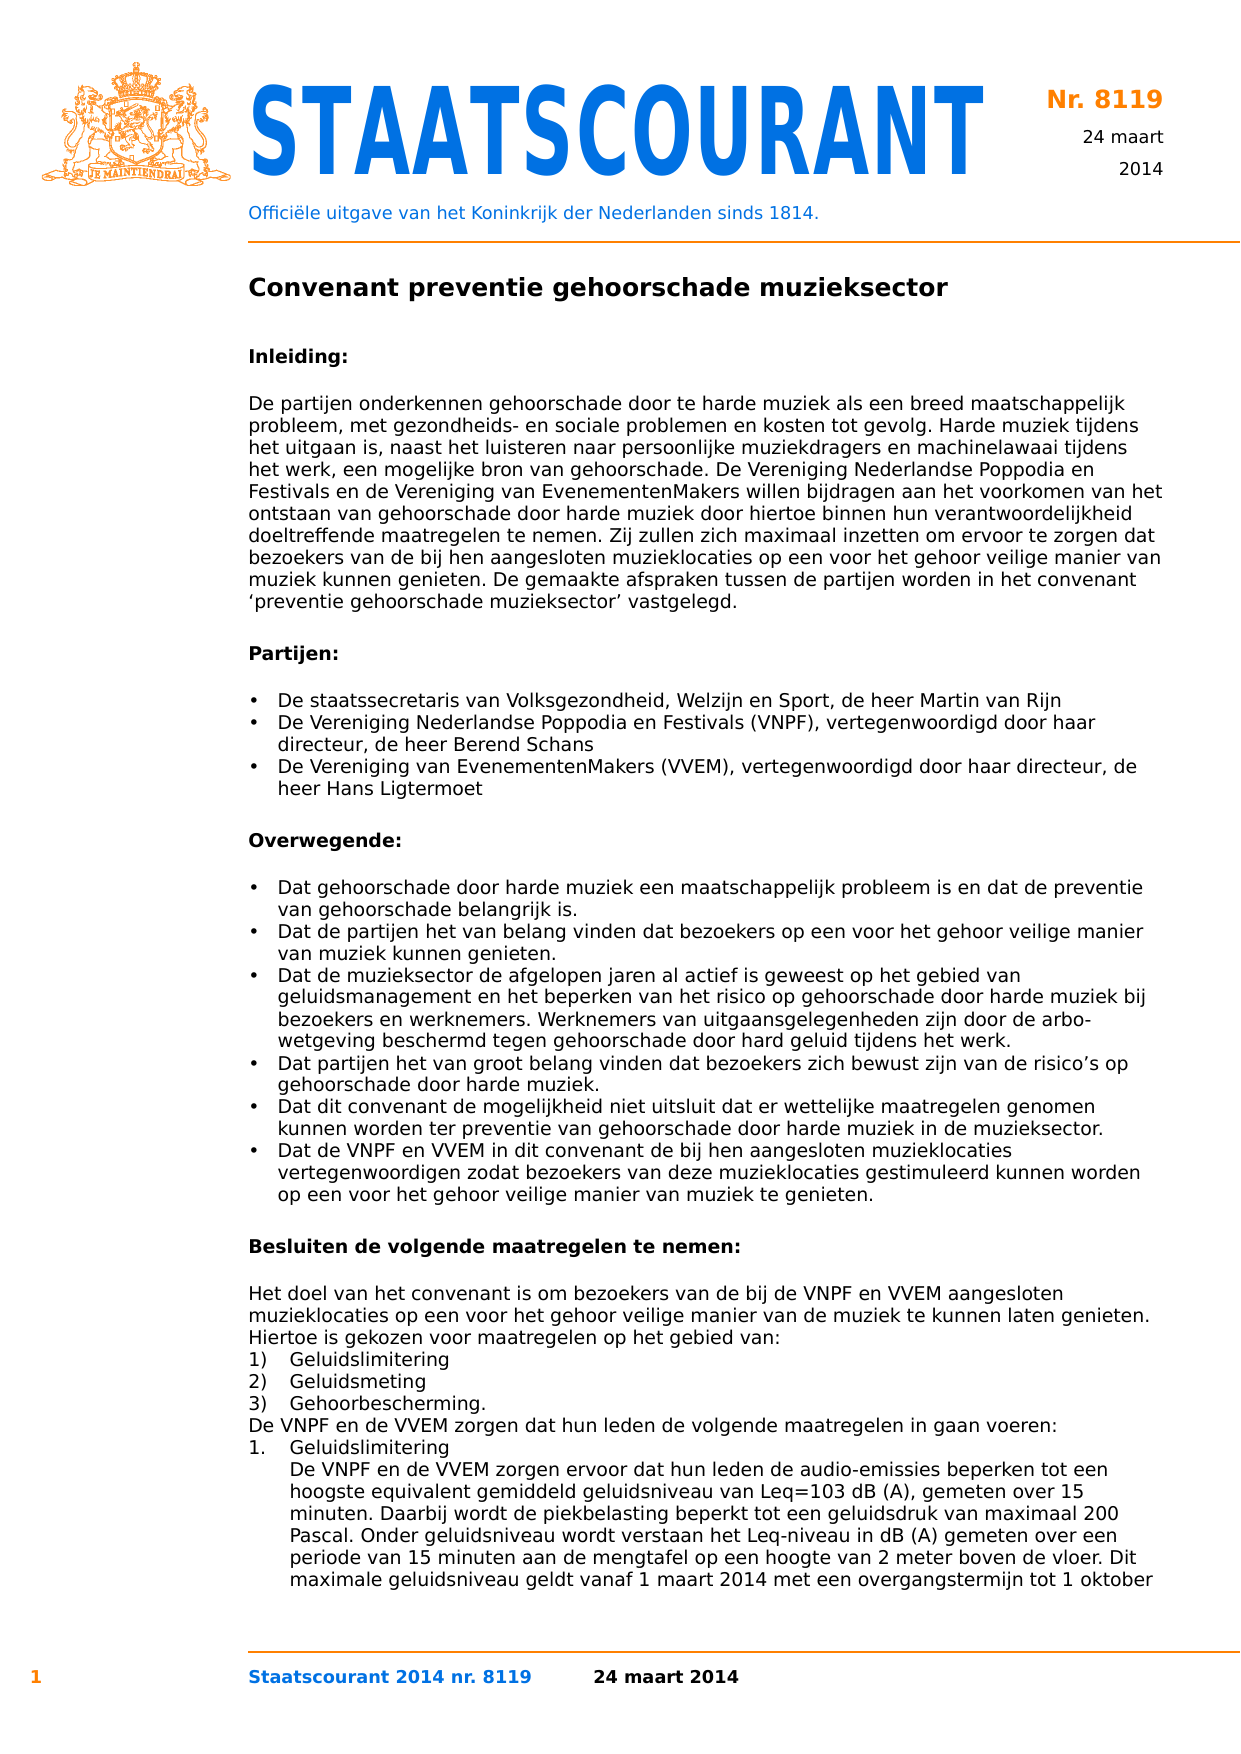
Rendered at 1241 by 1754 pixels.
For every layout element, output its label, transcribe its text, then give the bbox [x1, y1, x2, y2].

text • Dat de muzieksector de afgelopen jaren al actief is geweest op het gebied van geluidsmanagement en het beperken van het risico op gehoorschade door harde muziek bij bezoekers en werknemers. Werknemers van uitgaansgelegenheden zijn door de arbo-wetgeving beschermd tegen gehoorschade door hard geluid tijdens het werk. [248, 964, 1163, 1052]
text • Dat de partijen het van belang vinden dat bezoekers op een voor het gehoor veilige manier van muziek kunnen genieten. [248, 921, 1163, 964]
text 1) Geluidslimitering [248, 1349, 1163, 1371]
text 2) Geluidsmeting [248, 1371, 1163, 1393]
text • Dat gehoorschade door harde muziek een maatschappelijk probleem is en dat de preventie van gehoorschade belangrijk is. [248, 877, 1163, 921]
subtitle Besluiten de volgende maatregelen te nemen: [248, 1236, 1163, 1258]
subtitle Partijen: [248, 643, 1163, 665]
text De VNPF en de VVEM zorgen dat hun leden de volgende maatregelen in gaan voeren: [248, 1415, 1163, 1437]
text • De staatssecretaris van Volksgezondheid, Welzijn en Sport, de heer Martin van Rijn [248, 690, 1163, 712]
text • Dat de VNPF en VVEM in dit convenant de bij hen aangesloten muzieklocaties vertegenwoordigen zodat bezoekers van deze muzieklocaties gestimuleerd kunnen worden op een voor het gehoor veilige manier van muziek te genieten. [248, 1140, 1163, 1206]
table_header STAATSCOURANT [248, 62, 998, 203]
text De partijen onderkennen gehoorschade door te harde muziek als een breed maatschappelijk probleem, met gezondheids- en sociale problemen en kosten tot gevolg. Harde muziek tijdens het uitgaan is, naast het luisteren naar persoonlijke muziekdragers en machinelawaai tijdens het werk, een mogelijke bron van gehoorschade. De Vereniging Nederlandse Poppodia en Festivals en de Vereniging van EvenementenMakers willen bijdragen aan het voorkomen van het ontstaan van gehoorschade door harde muziek door hiertoe binnen hun verantwoordelijkheid doeltreffende maatregelen te nemen. Zij zullen zich maximaal inzetten om ervoor te zorgen dat bezoekers van de bij hen aangesloten muzieklocaties op een voor het gehoor veilige manier van muziek kunnen genieten. De gemaakte afspraken tussen de partijen worden in het convenant ‘preventie gehoorschade muzieksector’ vastgelegd. [248, 393, 1163, 613]
subtitle Inleiding: [248, 346, 1163, 368]
table_cell 24 maart [998, 121, 1240, 153]
text • Dat partijen het van groot belang vinden dat bezoekers zich bewust zijn van de risico’s op gehoorschade door harde muziek. [248, 1052, 1163, 1096]
table_header [25, 62, 248, 241]
table_header Nr. 8119 [998, 62, 1240, 121]
text • Dat dit convenant de mogelijkheid niet uitsluit dat er wettelijke maatregelen genomen kunnen worden ter preventie van gehoorschade door harde muziek in de muzieksector. [248, 1096, 1163, 1140]
table_cell 2014 [998, 153, 1240, 203]
text Het doel van het convenant is om bezoekers van de bij de VNPF en VVEM aangesloten muzieklocaties op een voor het gehoor veilige manier van de muziek te kunnen laten genieten. Hiertoe is gekozen voor maatregelen op het gebied van: [248, 1283, 1163, 1349]
subtitle Overwegende: [248, 829, 1163, 852]
picture [41, 62, 231, 186]
text 3) Gehoorbescherming. [248, 1393, 1163, 1415]
table_cell Officiële uitgave van het Koninkrijk der Nederlanden sinds 1814. [248, 203, 1240, 241]
text • De Vereniging Nederlandse Poppodia en Festivals (VNPF), vertegenwoordigd door haar directeur, de heer Berend Schans [248, 712, 1163, 756]
text 1. Geluidslimitering [248, 1437, 1163, 1459]
text • De Vereniging van EvenementenMakers (VVEM), vertegenwoordigd door haar directeur, de heer Hans Ligtermoet [248, 756, 1163, 799]
text De VNPF en de VVEM zorgen ervoor dat hun leden de audio-emissies beperken tot een hoogste equivalent gemiddeld geluidsniveau van Leq=103 dB (A), gemeten over 15 minuten. Daarbij wordt de piekbelasting beperkt tot een geluidsdruk van maximaal 200 Pascal. Onder geluidsniveau wordt verstaan het Leq-niveau in dB (A) gemeten over een periode van 15 minuten aan de mengtafel op een hoogte van 2 meter boven de vloer. Dit maximale geluidsniveau geldt vanaf 1 maart 2014 met een overgangstermijn tot 1 oktober [289, 1459, 1163, 1591]
subtitle Convenant preventie gehoorschade muzieksector [248, 273, 1163, 302]
